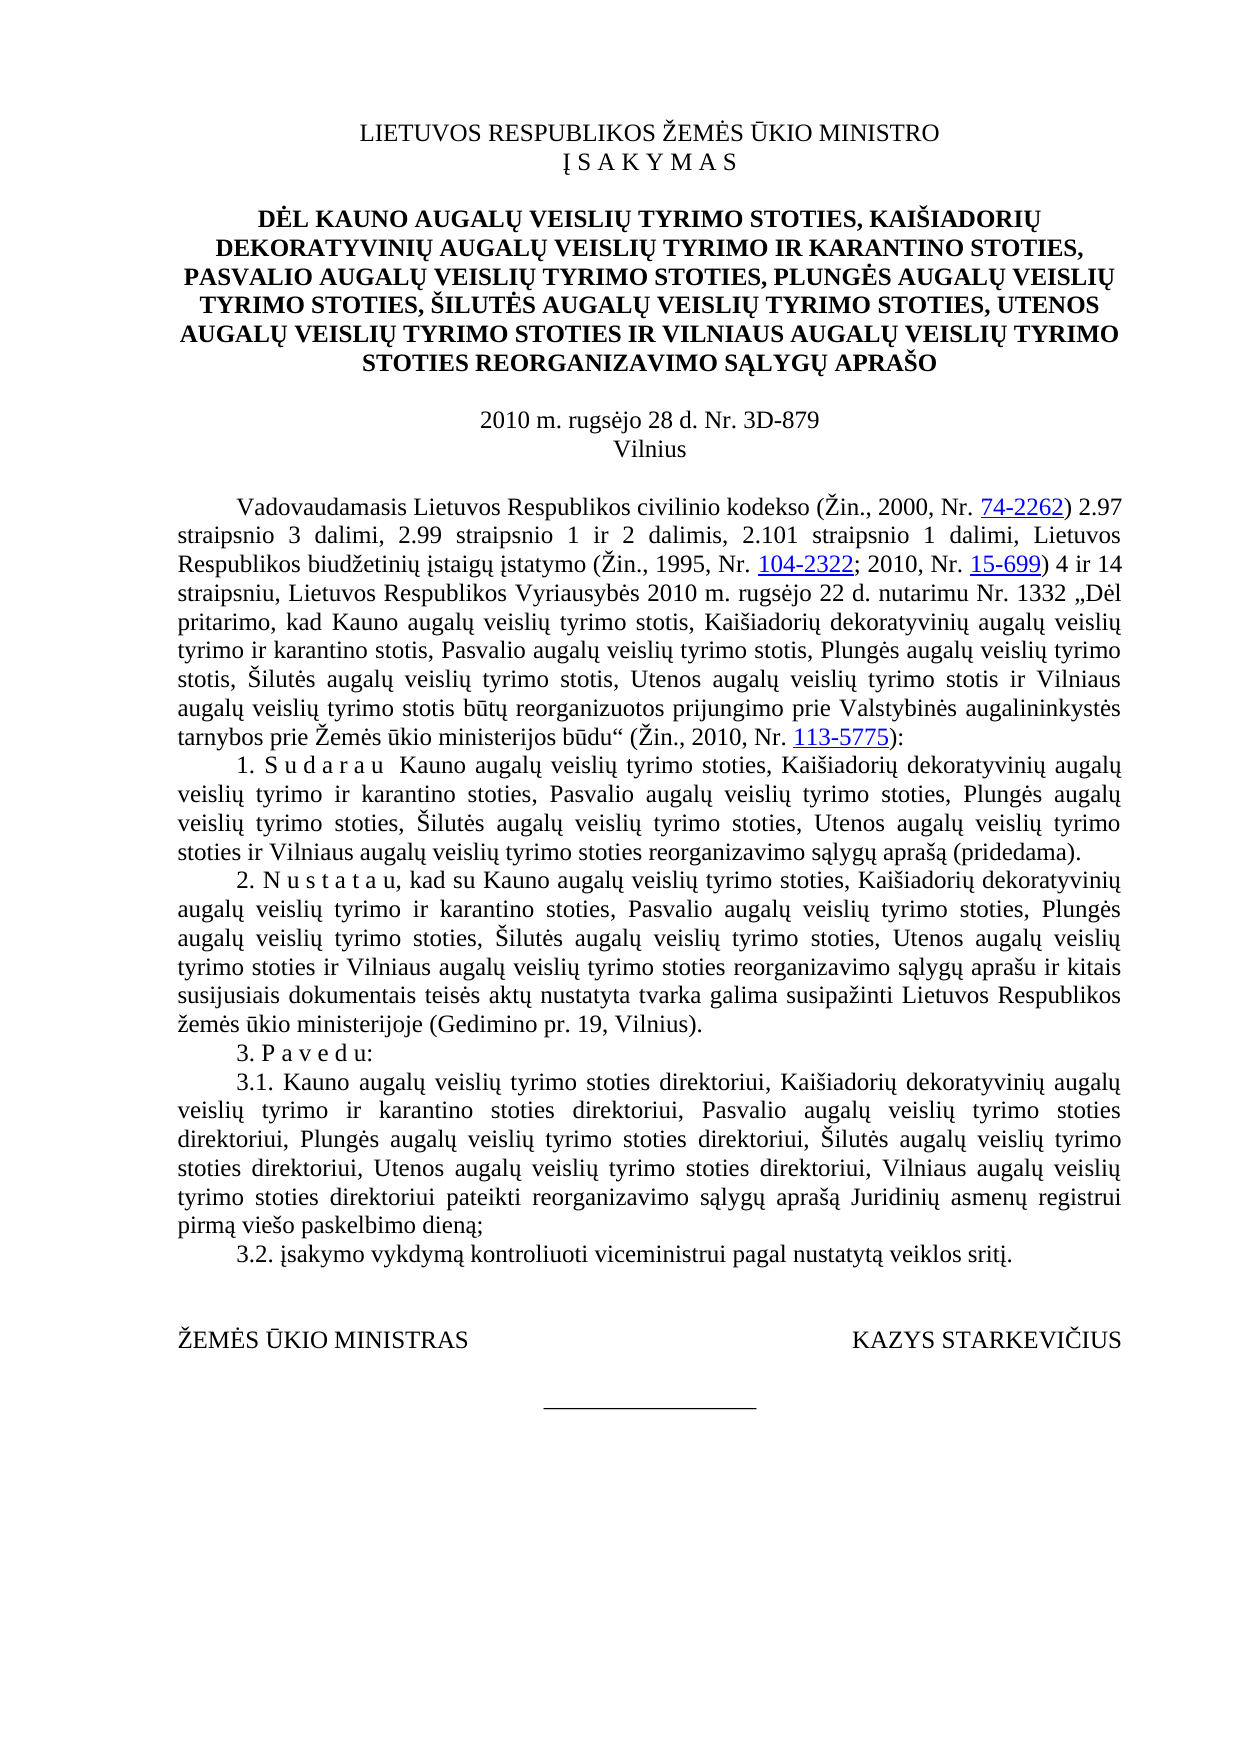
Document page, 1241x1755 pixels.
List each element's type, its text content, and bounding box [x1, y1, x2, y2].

text _________________ [177, 1383, 1122, 1412]
text ĮSAKYMAS [177, 147, 1122, 176]
text 2. Nustatau, kad su Kauno augalų veislių tyrimo stoties, Kaišiadorių dekoratyvinių augalų veislių tyrimo ir karantino stoties, Pasvalio augalų veislių tyrimo stoties, Plungės augalų veislių tyrimo stoties, Šilutės augalų veislių tyrimo stoties, Utenos augalų veislių tyrimo stoties ir Vilniaus augalų veislių tyrimo stoties reorganizavimo sąlygų aprašu ir kitais susijusiais dokumentais teisės aktų nustatyta tvarka galima susipažinti Lietuvos Respublikos žemės ūkio ministerijoje (Gedimino pr. 19, Vilnius). [177, 866, 1122, 1038]
text 3. Pavedu: [177, 1038, 1122, 1067]
text Vadovaudamasis Lietuvos Respublikos civilinio kodekso (Žin., 2000, Nr. 74-2262) 2.97 straipsnio 3 dalimi, 2.99 straipsnio 1 ir 2 dalimis, 2.101 straipsnio 1 dalimi, Lietuvos Respublikos biudžetinių įstaigų įstatymo (Žin., 1995, Nr. 104-2322; 2010, Nr. 15-699) 4 ir 14 straipsniu, Lietuvos Respublikos Vyriausybės 2010 m. rugsėjo 22 d. nutarimu Nr. 1332 „Dėl pritarimo, kad Kauno augalų veislių tyrimo stotis, Kaišiadorių dekoratyvinių augalų veislių tyrimo ir karantino stotis, Pasvalio augalų veislių tyrimo stotis, Plungės augalų veislių tyrimo stotis, Šilutės augalų veislių tyrimo stotis, Utenos augalų veislių tyrimo stotis ir Vilniaus augalų veislių tyrimo stotis būtų reorganizuotos prijungimo prie Valstybinės augalininkystės tarnybos prie Žemės ūkio ministerijos būdu“ (Žin., 2010, Nr. 113-5775): [177, 492, 1122, 751]
text 2010 m. rugsėjo 28 d. Nr. 3D-879 [177, 406, 1122, 434]
text 3.1. Kauno augalų veislių tyrimo stoties direktoriui, Kaišiadorių dekoratyvinių augalų veislių tyrimo ir karantino stoties direktoriui, Pasvalio augalų veislių tyrimo stoties direktoriui, Plungės augalų veislių tyrimo stoties direktoriui, Šilutės augalų veislių tyrimo stoties direktoriui, Utenos augalų veislių tyrimo stoties direktoriui, Vilniaus augalų veislių tyrimo stoties direktoriui pateikti reorganizavimo sąlygų aprašą Juridinių asmenų registrui pirmą viešo paskelbimo dieną; [177, 1067, 1122, 1239]
text 1. Sudarau Kauno augalų veislių tyrimo stoties, Kaišiadorių dekoratyvinių augalų veislių tyrimo ir karantino stoties, Pasvalio augalų veislių tyrimo stoties, Plungės augalų veislių tyrimo stoties, Šilutės augalų veislių tyrimo stoties, Utenos augalų veislių tyrimo stoties ir Vilniaus augalų veislių tyrimo stoties reorganizavimo sąlygų aprašą (pridedama). [177, 751, 1122, 866]
text 3.2. įsakymo vykdymą kontroliuoti viceministrui pagal nustatytą veiklos sritį. [177, 1239, 1122, 1268]
text Vilnius [177, 434, 1122, 463]
text LIETUVOS RESPUBLIKOS ŽEMĖS ŪKIO MINISTRO [177, 118, 1122, 147]
text Žemės ūkio ministras Kazys Starkevičius [177, 1326, 1122, 1354]
text DĖL KAUNO AUGALŲ VEISLIŲ TYRIMO STOTIES, KAIŠIADORIŲ DEKORATYVINIŲ AUGALŲ VEISLIŲ TYRIMO IR KARANTINO STOTIES, PASVALIO AUGALŲ VEISLIŲ TYRIMO STOTIES, PLUNGĖS AUGALŲ VEISLIŲ TYRIMO STOTIES, ŠILUTĖS AUGALŲ VEISLIŲ TYRIMO STOTIES, UTENOS AUGALŲ VEISLIŲ TYRIMO STOTIES IR VILNIAUS AUGALŲ VEISLIŲ TYRIMO STOTIES REORGANIZAVIMO SĄLYGŲ APRAŠO [177, 204, 1122, 377]
